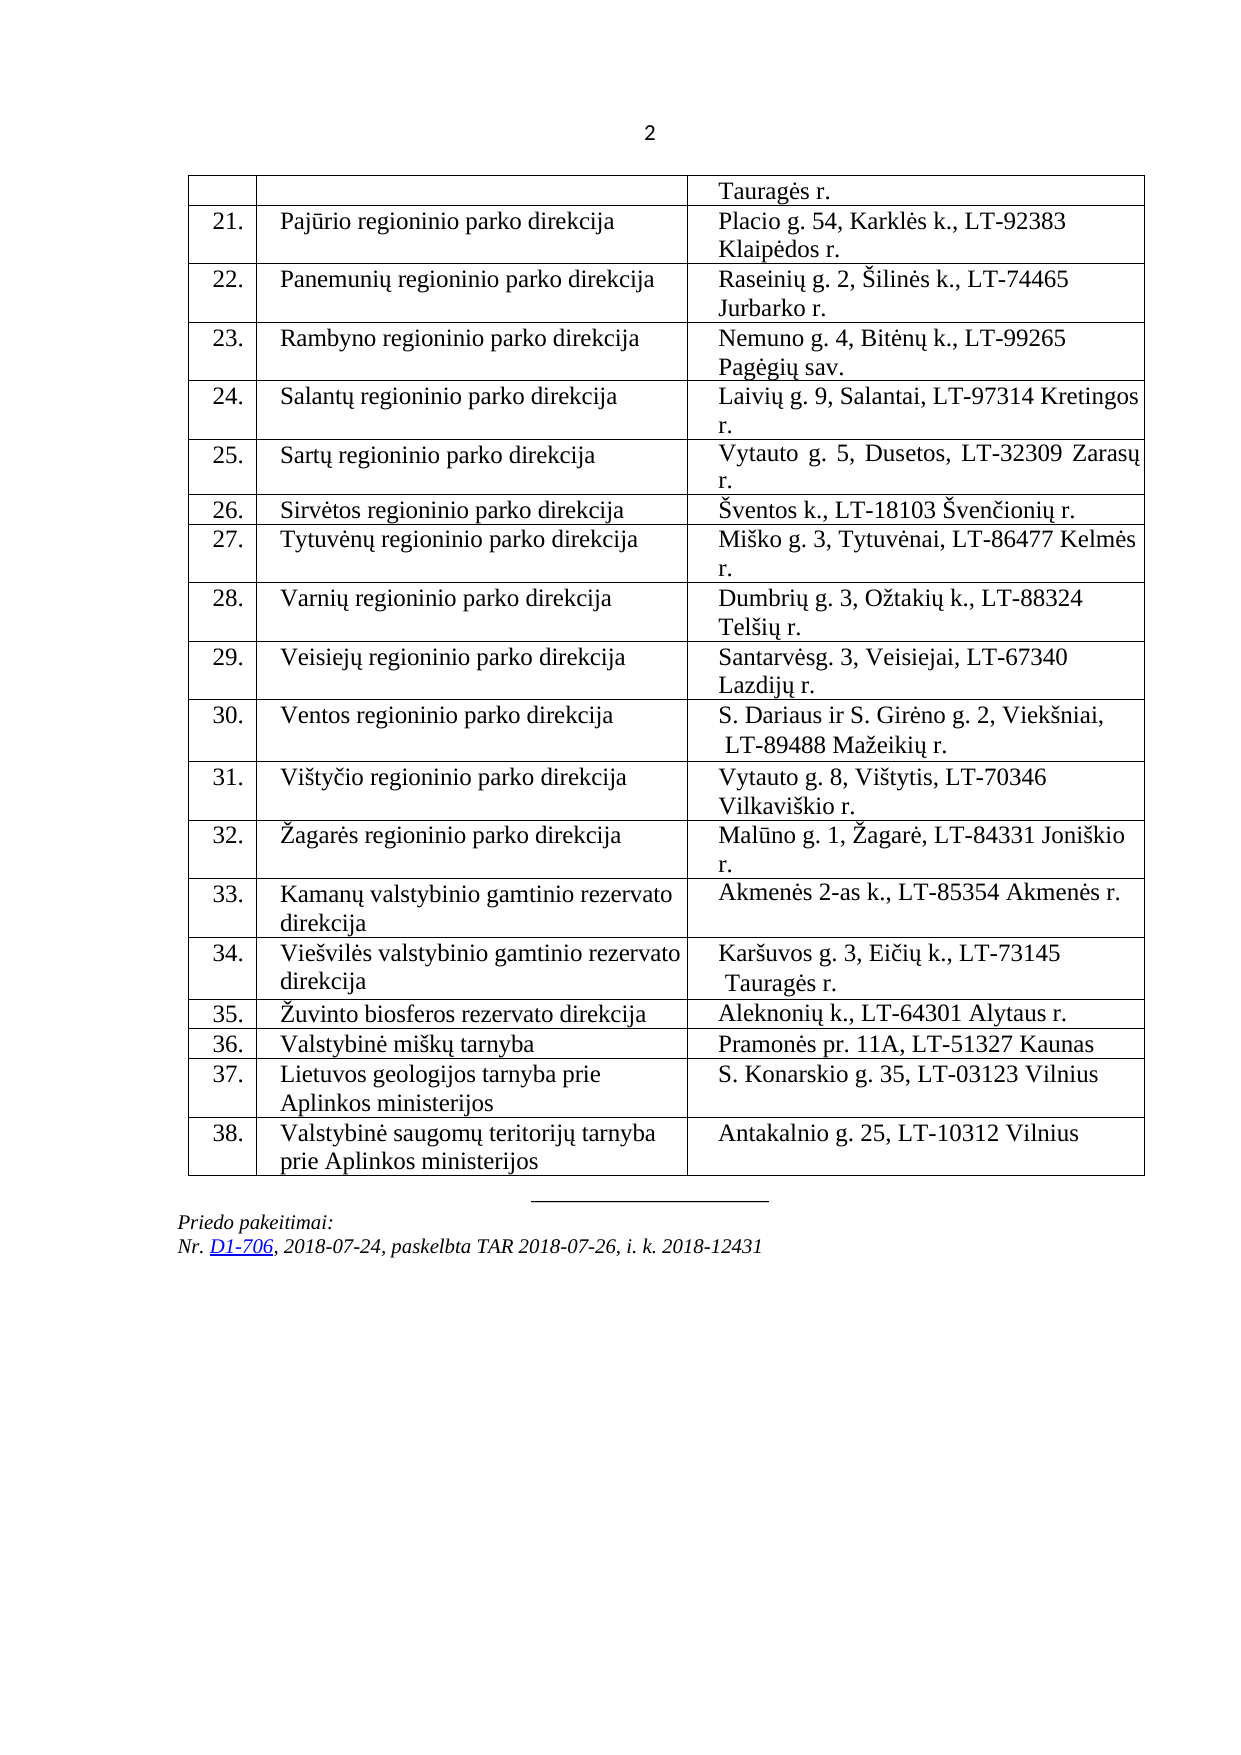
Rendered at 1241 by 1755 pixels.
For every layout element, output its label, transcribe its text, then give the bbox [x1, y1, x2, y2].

table_cell Valstybinė saugomų teritorijų tarnyba prie Aplinkos ministerijos [257, 1118, 687, 1175]
table_cell Žagarės regioninio parko direkcija [257, 821, 687, 878]
table_cell Dumbrių g. 3, Ožtakių k., LT-88324 Telšių r. [688, 583, 1144, 641]
table_cell Ventos regioninio parko direkcija [257, 700, 687, 761]
table_cell Tauragės r. [688, 176, 1144, 205]
text ___________________ [177, 1176, 1122, 1205]
table_cell 27. [189, 525, 256, 582]
table_cell S. Konarskio g. 35, LT-03123 Vilnius [688, 1059, 1144, 1117]
table_cell 38. [189, 1118, 256, 1175]
table_cell Miško g. 3, Tytuvėnai, LT-86477 Kelmės r. [688, 525, 1144, 582]
table_cell Tytuvėnų regioninio parko direkcija [257, 525, 687, 582]
table_cell 24. [189, 381, 256, 439]
table_cell Akmenės 2-as k., LT-85354 Akmenės r. [688, 879, 1144, 937]
table_cell Valstybinė miškų tarnyba [257, 1029, 687, 1058]
table_cell [189, 176, 256, 205]
table_cell 25. [189, 440, 256, 494]
table_cell Salantų regioninio parko direkcija [257, 381, 687, 439]
table_cell 31. [189, 762, 256, 819]
table_cell 22. [189, 264, 256, 322]
table_cell [257, 176, 687, 205]
table_cell Žuvinto biosferos rezervato direkcija [257, 1000, 687, 1028]
table_cell 35. [189, 1000, 256, 1028]
table_cell Šventos k., LT-18103 Švenčionių r. [688, 495, 1144, 523]
table_cell Malūno g. 1, Žagarė, LT-84331 Joniškio r. [688, 821, 1144, 878]
table_cell Veisiejų regioninio parko direkcija [257, 642, 687, 699]
table_cell Laivių g. 9, Salantai, LT-97314 Kretingos r. [688, 381, 1144, 439]
table_cell Vytauto g. 5, Dusetos, LT-32309 Zarasų r. [688, 440, 1144, 494]
table_cell 33. [189, 879, 256, 937]
table_cell Panemunių regioninio parko direkcija [257, 264, 687, 322]
table_cell Sirvėtos regioninio parko direkcija [257, 495, 687, 523]
table_cell 30. [189, 700, 256, 761]
table_cell 29. [189, 642, 256, 699]
table_cell Karšuvos g. 3, Eičių k., LT-73145 Tauragės r. [688, 938, 1144, 998]
table_cell 36. [189, 1029, 256, 1058]
table_cell Lietuvos geologijos tarnyba prie Aplinkos ministerijos [257, 1059, 687, 1117]
table_cell 28. [189, 583, 256, 641]
table_cell 26. [189, 495, 256, 523]
table_cell Vytauto g. 8, Vištytis, LT-70346 Vilkaviškio r. [688, 762, 1144, 819]
table_cell 37. [189, 1059, 256, 1117]
table_cell 32. [189, 821, 256, 878]
table_cell Placio g. 54, Karklės k., LT-92383 Klaipėdos r. [688, 206, 1144, 263]
table_cell Kamanų valstybinio gamtinio rezervato direkcija [257, 879, 687, 937]
table_cell Nemuno g. 4, Bitėnų k., LT-99265 Pagėgių sav. [688, 323, 1144, 380]
table_cell Rambyno regioninio parko direkcija [257, 323, 687, 380]
table_cell Antakalnio g. 25, LT-10312 Vilnius [688, 1118, 1144, 1175]
table_cell 23. [189, 323, 256, 380]
table_cell Viešvilės valstybinio gamtinio rezervato direkcija [257, 938, 687, 998]
table_cell Vištyčio regioninio parko direkcija [257, 762, 687, 819]
table_cell 21. [189, 206, 256, 263]
text Priedo pakeitimai: [177, 1209, 1122, 1234]
table_cell Varnių regioninio parko direkcija [257, 583, 687, 641]
text Nr. D1-706, 2018-07-24, paskelbta TAR 2018-07-26, i. k. 2018-12431 [177, 1234, 1122, 1258]
table_cell 34. [189, 938, 256, 998]
table_cell Santarvėsg. 3, Veisiejai, LT-67340 Lazdijų r. [688, 642, 1144, 699]
table_cell Aleknonių k., LT-64301 Alytaus r. [688, 1000, 1144, 1028]
table_cell Sartų regioninio parko direkcija [257, 440, 687, 494]
table_cell Pajūrio regioninio parko direkcija [257, 206, 687, 263]
table_cell Raseinių g. 2, Šilinės k., LT-74465 Jurbarko r. [688, 264, 1144, 322]
table_cell Pramonės pr. 11A, LT-51327 Kaunas [688, 1029, 1144, 1058]
table_cell S. Dariaus ir S. Girėno g. 2, Viekšniai, LT-89488 Mažeikių r. [688, 700, 1144, 761]
